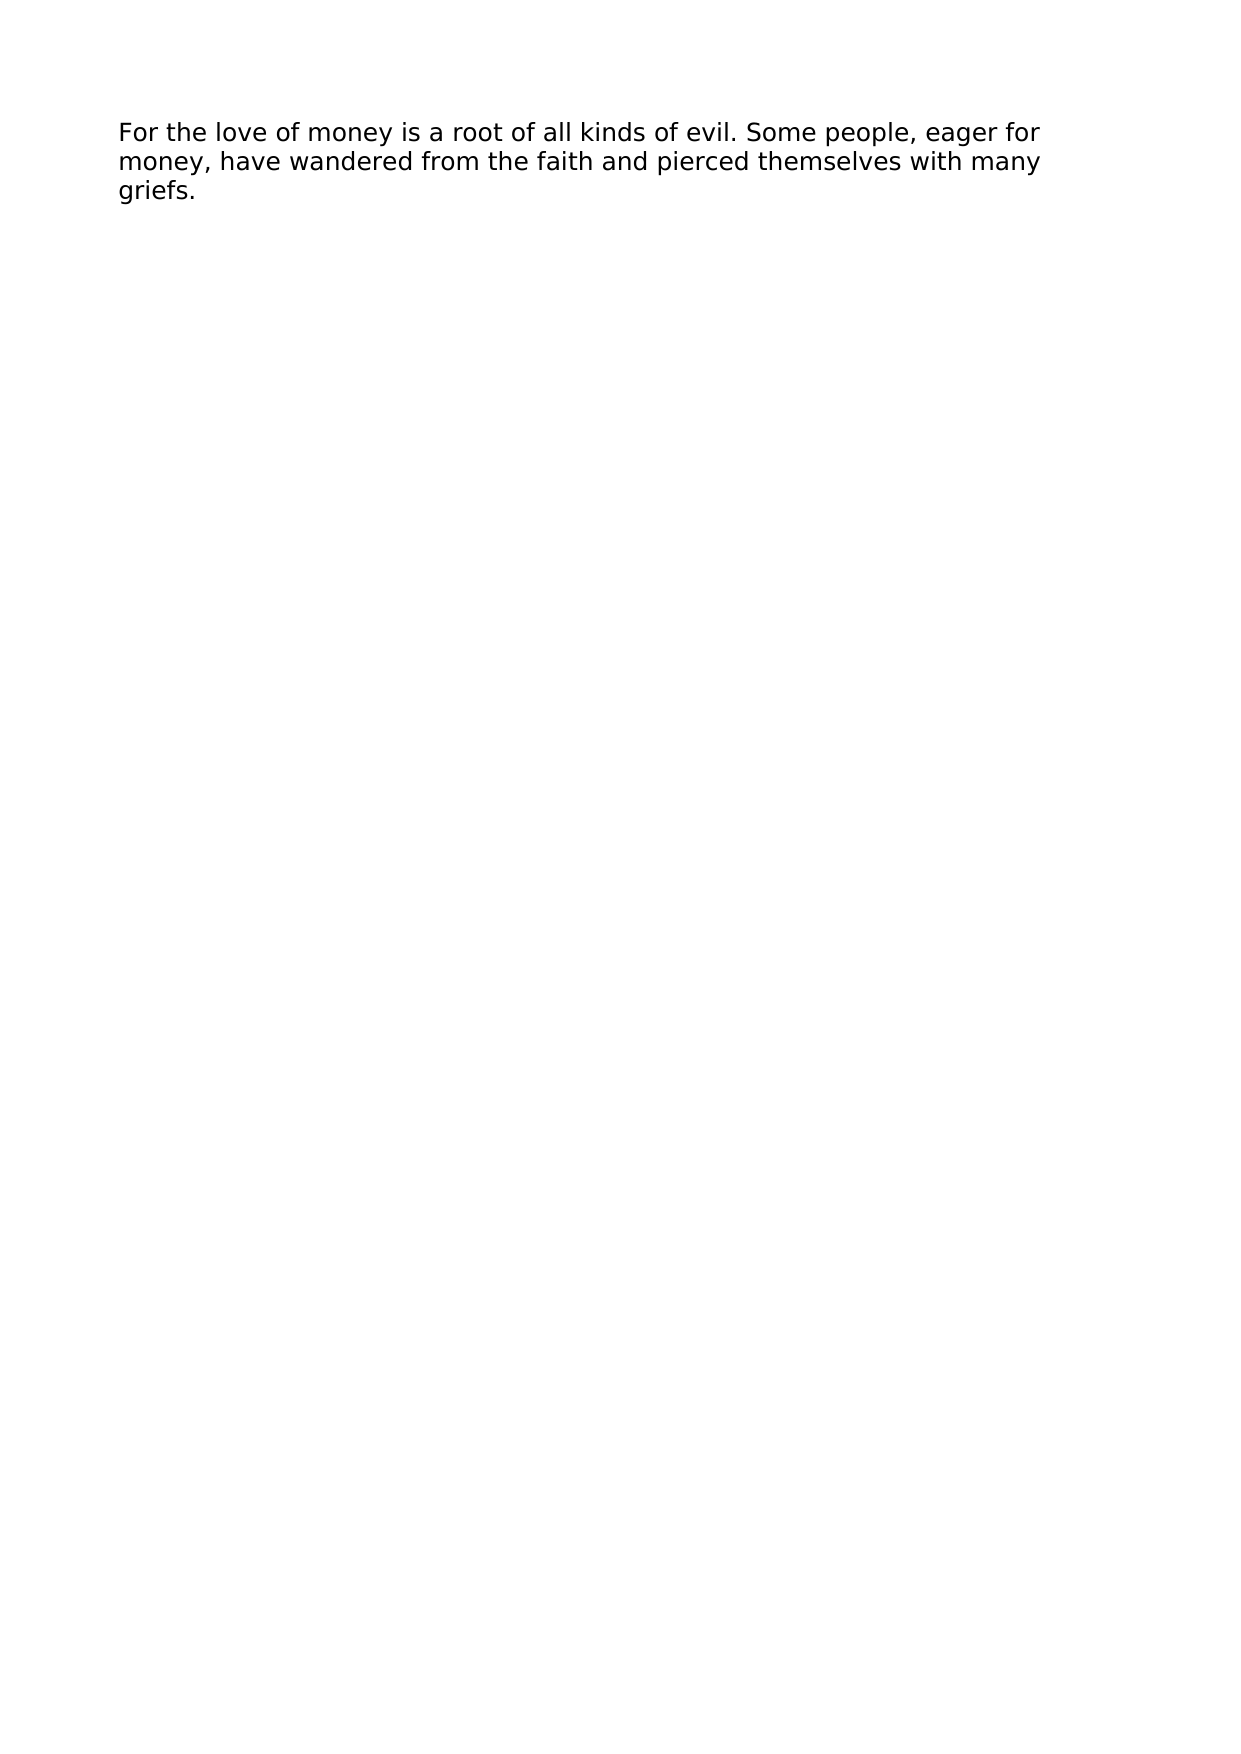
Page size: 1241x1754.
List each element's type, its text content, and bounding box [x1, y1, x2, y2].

text For the love of money is a root of all kinds of evil. Some people, eager for money, have wandered from the faith and pierced themselves with many griefs. [118, 118, 1122, 206]
